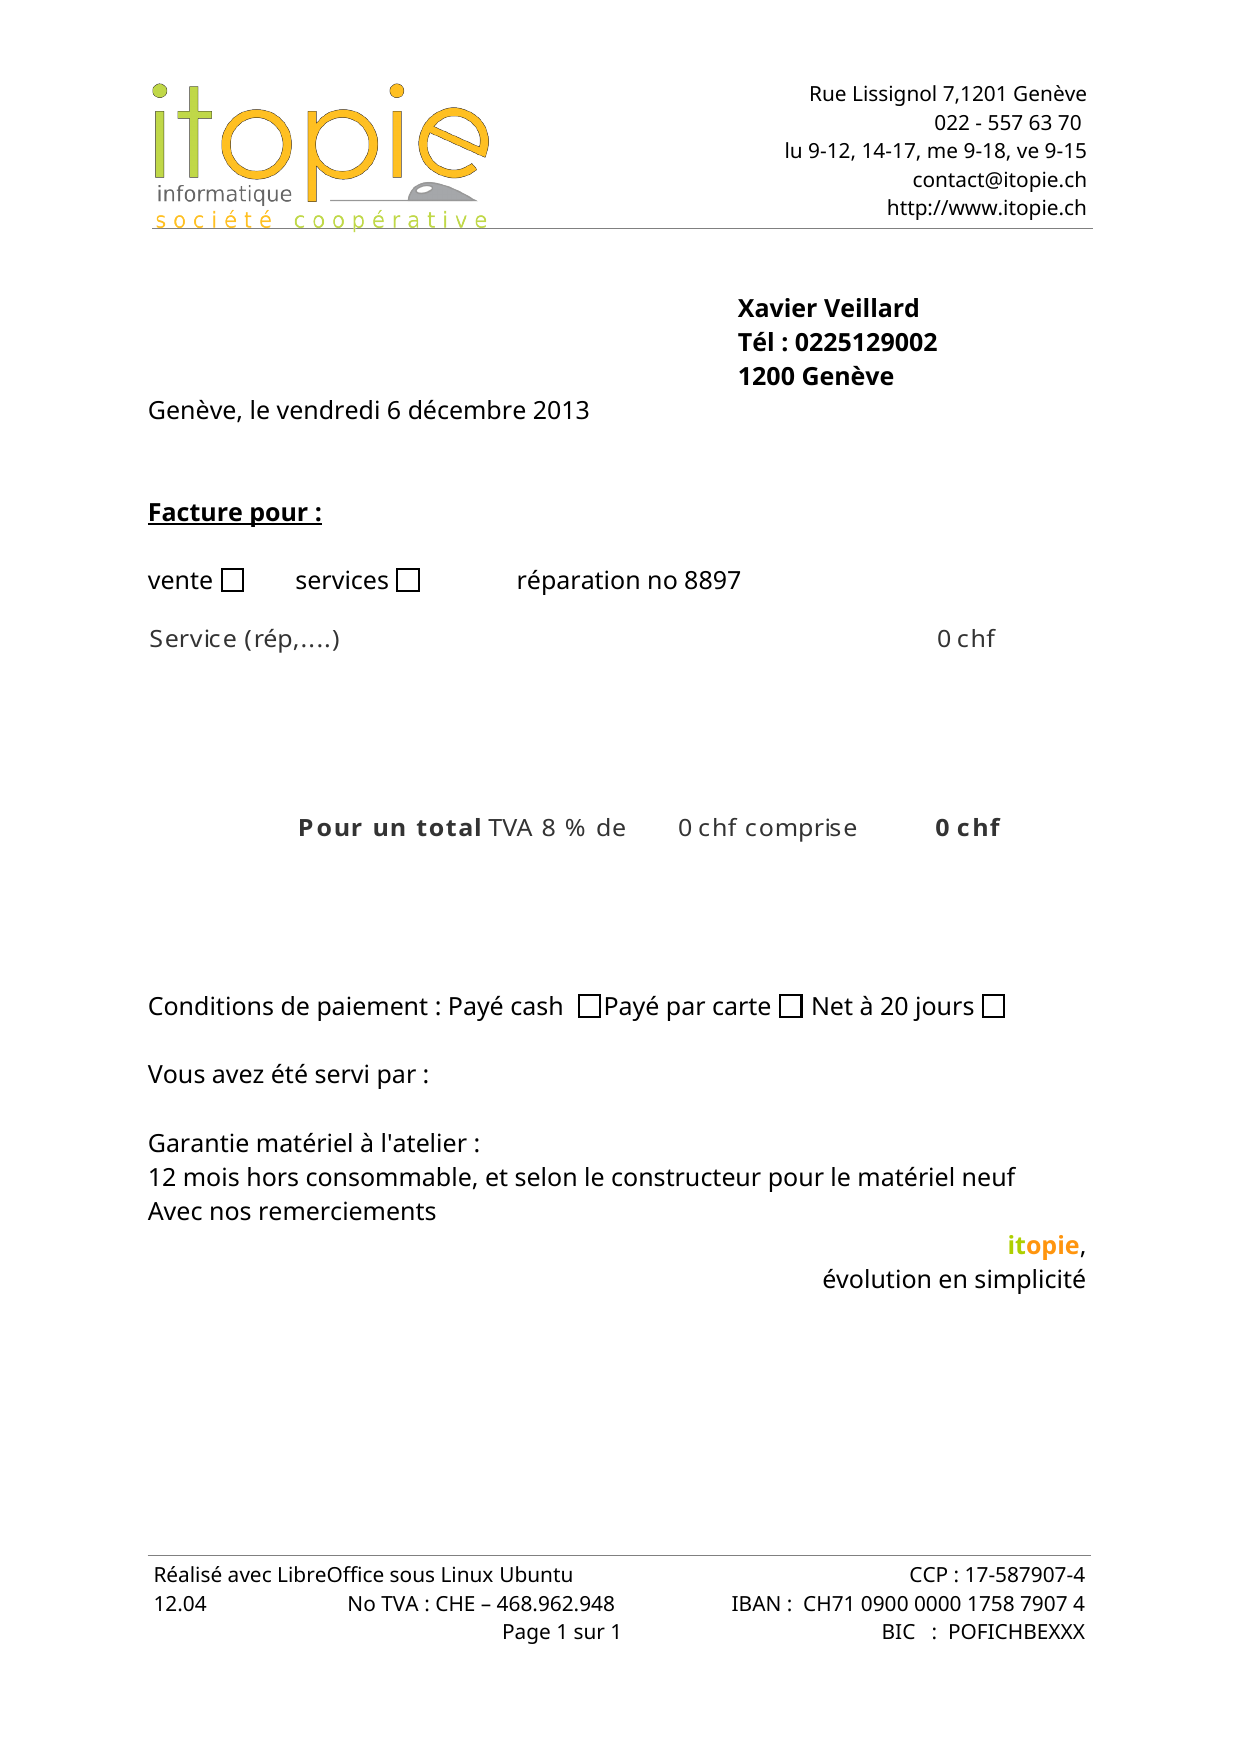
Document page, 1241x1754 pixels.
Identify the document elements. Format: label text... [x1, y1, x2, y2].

text Vous avez été servi par : [148, 1057, 1093, 1091]
text Xavier Veillard [148, 290, 1093, 324]
text Genève, le vendredi 6 décembre 2013 [148, 392, 1093, 427]
text évolution en simplicité [148, 1262, 1093, 1296]
text vente services réparation no 8897 [148, 563, 1093, 597]
text Avec nos remerciements [148, 1193, 1093, 1227]
text Tél : 0225129002 [148, 324, 1093, 358]
text Facture pour : [148, 495, 1093, 529]
picture [138, 72, 500, 244]
text Conditions de paiement : Payé cash Payé par carte Net à 20 jours [148, 989, 1093, 1023]
text 12 mois hors consommable, et selon le constructeur pour le matériel neuf [148, 1159, 1093, 1193]
text itopie, [148, 1227, 1093, 1262]
text Garantie matériel à l'atelier : [148, 1125, 1093, 1159]
text 1200 Genève [148, 358, 1093, 392]
